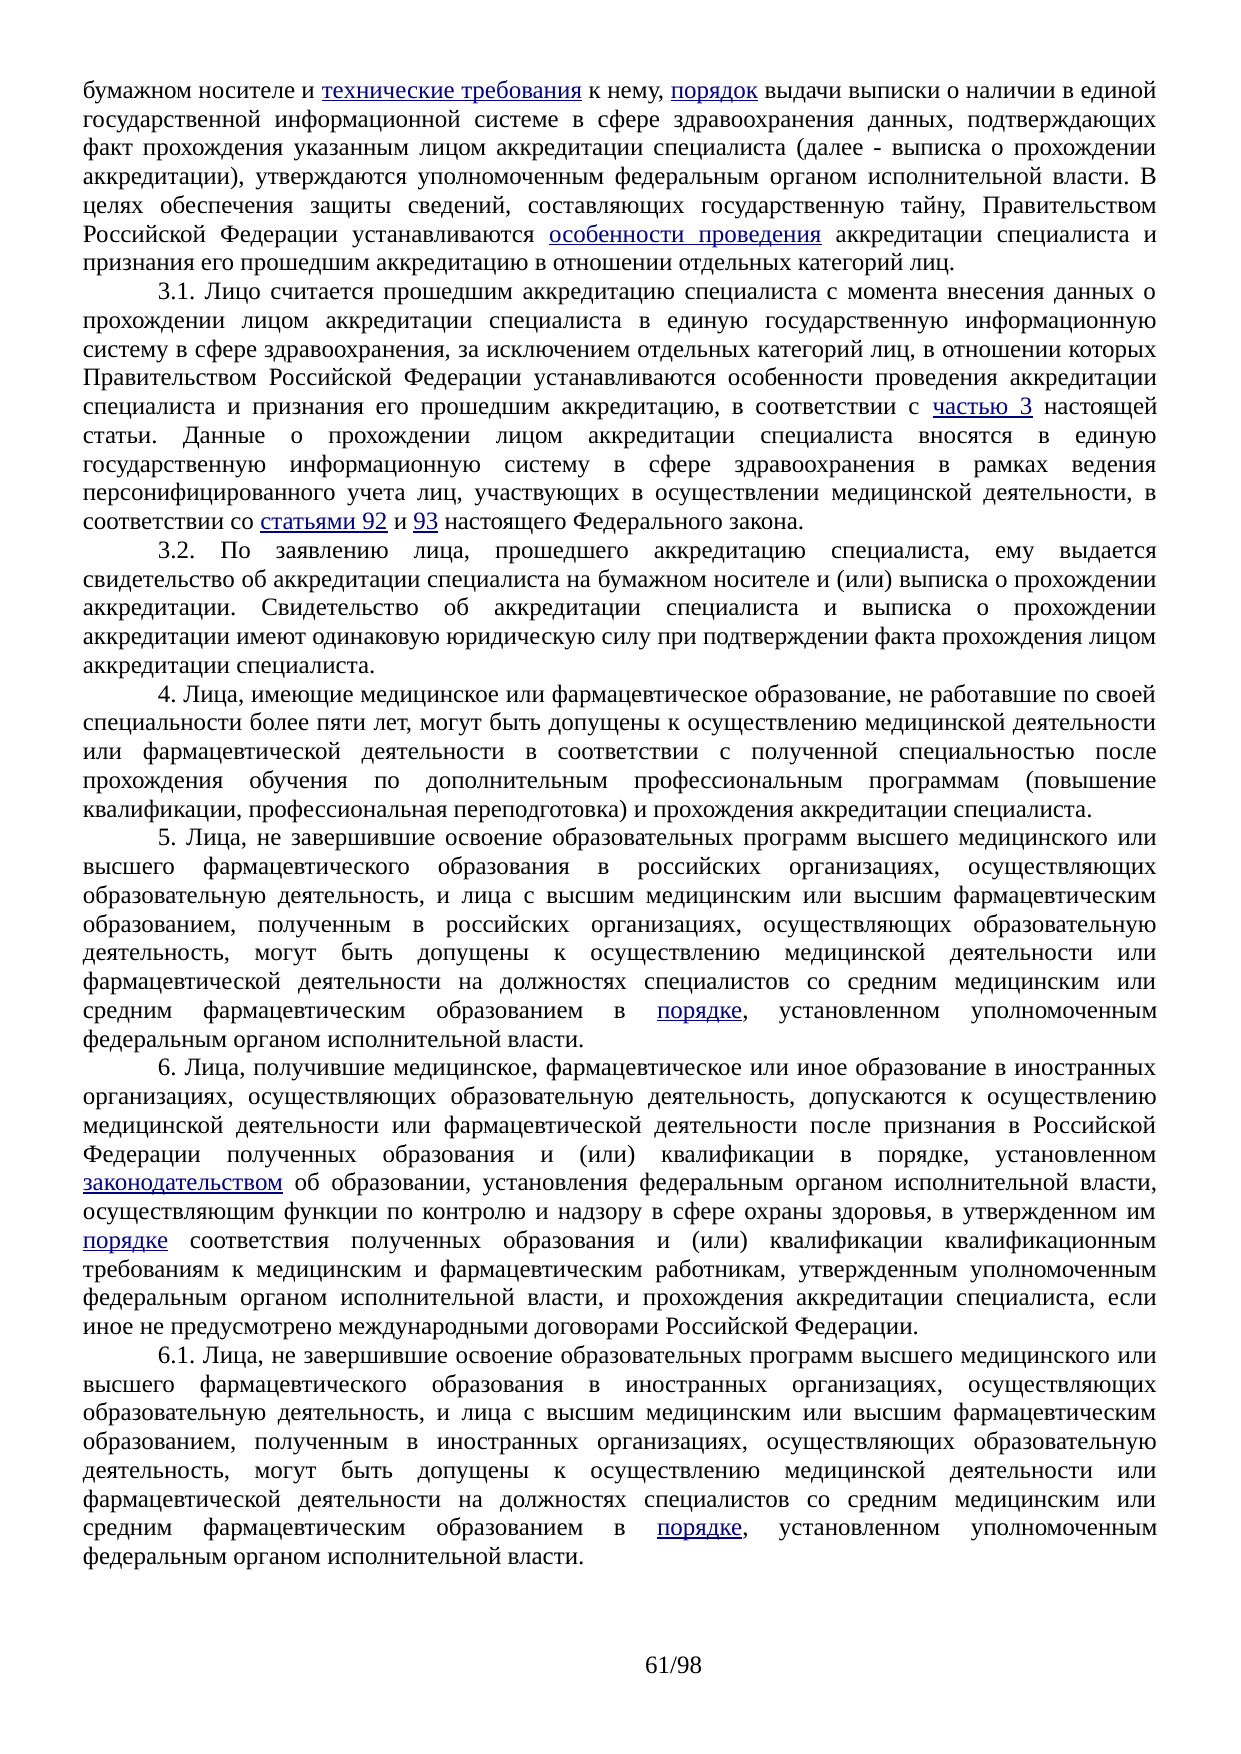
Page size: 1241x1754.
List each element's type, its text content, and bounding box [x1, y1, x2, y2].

text 6.1. Лица, не завершившие освоение образовательных программ высшего медицинского или высшего фармацевтического образования в иностранных организациях, осуществляющих образовательную деятельность, и лица с высшим медицинским или высшим фармацевтическим образованием, полученным в иностранных организациях, осуществляющих образовательную деятельность, могут быть допущены к осуществлению медицинской деятельности или фармацевтической деятельности на должностях специалистов со средним медицинским или средним фармацевтическим образованием в порядке, установленном уполномоченным федеральным органом исполнительной власти. [83, 1340, 1157, 1570]
text 6. Лица, получившие медицинское, фармацевтическое или иное образование в иностранных организациях, осуществляющих образовательную деятельность, допускаются к осуществлению медицинской деятельности или фармацевтической деятельности после признания в Российской Федерации полученных образования и (или) квалификации в порядке, установленном законодательством об образовании, установления федеральным органом исполнительной власти, осуществляющим функции по контролю и надзору в сфере охраны здоровья, в утвержденном им порядке соответствия полученных образования и (или) квалификации квалификационным требованиям к медицинским и фармацевтическим работникам, утвержденным уполномоченным федеральным органом исполнительной власти, и прохождения аккредитации специалиста, если иное не предусмотрено международными договорами Российской Федерации. [83, 1052, 1157, 1340]
text бумажном носителе и технические требования к нему, порядок выдачи выписки о наличии в единой государственной информационной системе в сфере здравоохранения данных, подтверждающих факт прохождения указанным лицом аккредитации специалиста (далее - выписка о прохождении аккредитации), утверждаются уполномоченным федеральным органом исполнительной власти. В целях обеспечения защиты сведений, составляющих государственную тайну, Правительством Российской Федерации устанавливаются особенности проведения аккредитации специалиста и признания его прошедшим аккредитацию в отношении отдельных категорий лиц. [83, 75, 1157, 276]
text 3.2. По заявлению лица, прошедшего аккредитацию специалиста, ему выдается свидетельство об аккредитации специалиста на бумажном носителе и (или) выписка о прохождении аккредитации. Свидетельство об аккредитации специалиста и выписка о прохождении аккредитации имеют одинаковую юридическую силу при подтверждении факта прохождения лицом аккредитации специалиста. [83, 535, 1157, 679]
text 5. Лица, не завершившие освоение образовательных программ высшего медицинского или высшего фармацевтического образования в российских организациях, осуществляющих образовательную деятельность, и лица с высшим медицинским или высшим фармацевтическим образованием, полученным в российских организациях, осуществляющих образовательную деятельность, могут быть допущены к осуществлению медицинской деятельности или фармацевтической деятельности на должностях специалистов со средним медицинским или средним фармацевтическим образованием в порядке, установленном уполномоченным федеральным органом исполнительной власти. [83, 822, 1157, 1052]
text 4. Лица, имеющие медицинское или фармацевтическое образование, не работавшие по своей специальности более пяти лет, могут быть допущены к осуществлению медицинской деятельности или фармацевтической деятельности в соответствии с полученной специальностью после прохождения обучения по дополнительным профессиональным программам (повышение квалификации, профессиональная переподготовка) и прохождения аккредитации специалиста. [83, 679, 1157, 822]
text 3.1. Лицо считается прошедшим аккредитацию специалиста с момента внесения данных о прохождении лицом аккредитации специалиста в единую государственную информационную систему в сфере здравоохранения, за исключением отдельных категорий лиц, в отношении которых Правительством Российской Федерации устанавливаются особенности проведения аккредитации специалиста и признания его прошедшим аккредитацию, в соответствии с частью 3 настоящей статьи. Данные о прохождении лицом аккредитации специалиста вносятся в единую государственную информационную систему в сфере здравоохранения в рамках ведения персонифицированного учета лиц, участвующих в осуществлении медицинской деятельности, в соответствии со статьями 92 и 93 настоящего Федерального закона. [83, 276, 1157, 535]
